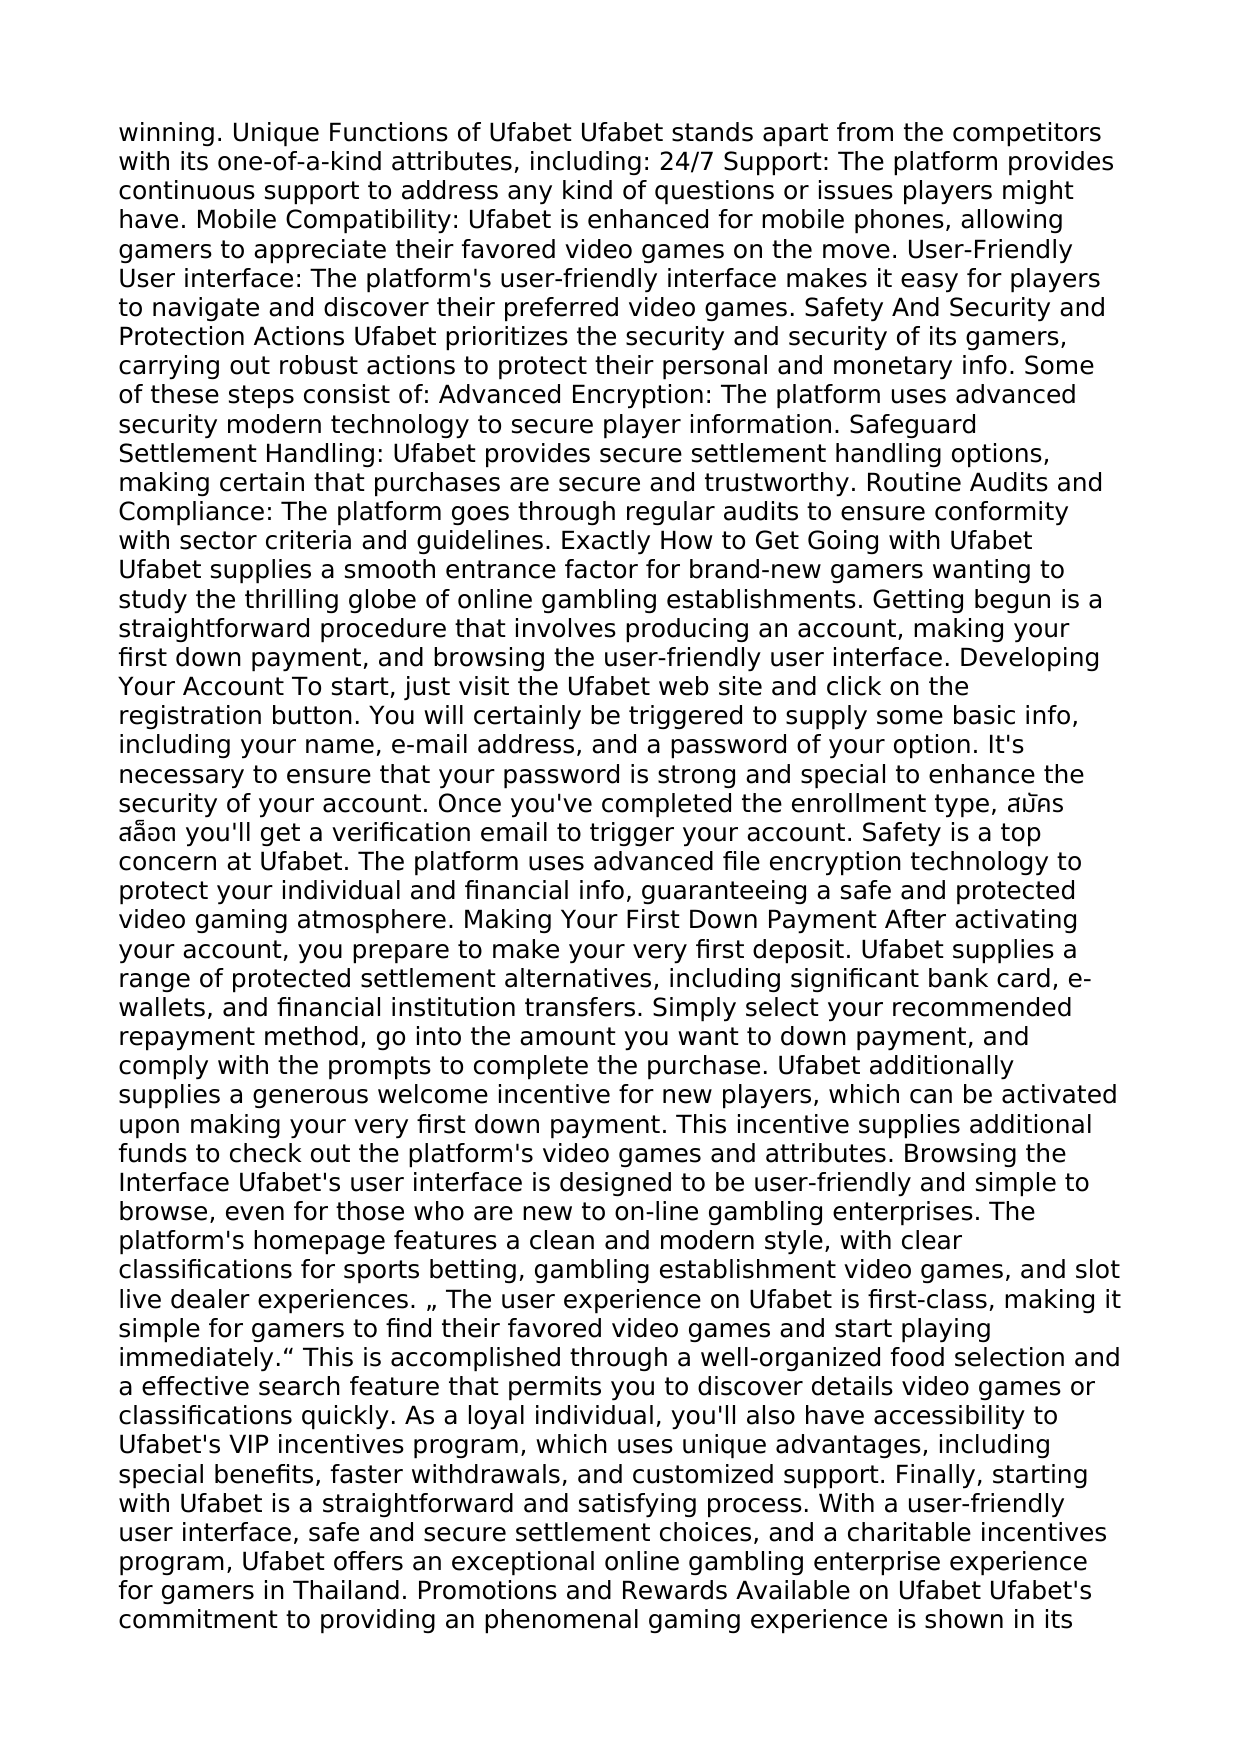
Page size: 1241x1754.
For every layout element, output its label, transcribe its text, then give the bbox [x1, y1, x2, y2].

text winning. Unique Functions of Ufabet Ufabet stands apart from the competitors with its one-of-a-kind attributes, including: 24/7 Support: The platform provides continuous support to address any kind of questions or issues players might have. Mobile Compatibility: Ufabet is enhanced for mobile phones, allowing gamers to appreciate their favored video games on the move. User-Friendly User interface: The platform's user-friendly interface makes it easy for players to navigate and discover their preferred video games. Safety And Security and Protection Actions Ufabet prioritizes the security and security of its gamers, carrying out robust actions to protect their personal and monetary info. Some of these steps consist of: Advanced Encryption: The platform uses advanced security modern technology to secure player information. Safeguard Settlement Handling: Ufabet provides secure settlement handling options, making certain that purchases are secure and trustworthy. Routine Audits and Compliance: The platform goes through regular audits to ensure conformity with sector criteria and guidelines. Exactly How to Get Going with Ufabet Ufabet supplies a smooth entrance factor for brand-new gamers wanting to study the thrilling globe of online gambling establishments. Getting begun is a straightforward procedure that involves producing an account, making your first down payment, and browsing the user-friendly user interface. Developing Your Account To start, just visit the Ufabet web site and click on the registration button. You will certainly be triggered to supply some basic info, including your name, e-mail address, and a password of your option. It's necessary to ensure that your password is strong and special to enhance the security of your account. Once you've completed the enrollment type, สมัครสล็อต you'll get a verification email to trigger your account. Safety is a top concern at Ufabet. The platform uses advanced file encryption technology to protect your individual and financial info, guaranteeing a safe and protected video gaming atmosphere. Making Your First Down Payment After activating your account, you prepare to make your very first deposit. Ufabet supplies a range of protected settlement alternatives, including significant bank card, e-wallets, and financial institution transfers. Simply select your recommended repayment method, go into the amount you want to down payment, and comply with the prompts to complete the purchase. Ufabet additionally supplies a generous welcome incentive for new players, which can be activated upon making your very first down payment. This incentive supplies additional funds to check out the platform's video games and attributes. Browsing the Interface Ufabet's user interface is designed to be user-friendly and simple to browse, even for those who are new to on-line gambling enterprises. The platform's homepage features a clean and modern style, with clear classifications for sports betting, gambling establishment video games, and slot live dealer experiences. „ The user experience on Ufabet is first-class, making it simple for gamers to find their favored video games and start playing immediately.“ This is accomplished through a well-organized food selection and a effective search feature that permits you to discover details video games or classifications quickly. As a loyal individual, you'll also have accessibility to Ufabet's VIP incentives program, which uses unique advantages, including special benefits, faster withdrawals, and customized support. Finally, starting with Ufabet is a straightforward and satisfying process. With a user-friendly user interface, safe and secure settlement choices, and a charitable incentives program, Ufabet offers an exceptional online gambling enterprise experience for gamers in Thailand. Promotions and Rewards Available on Ufabet Ufabet's commitment to providing an phenomenal gaming experience is shown in its [118, 118, 1122, 1635]
